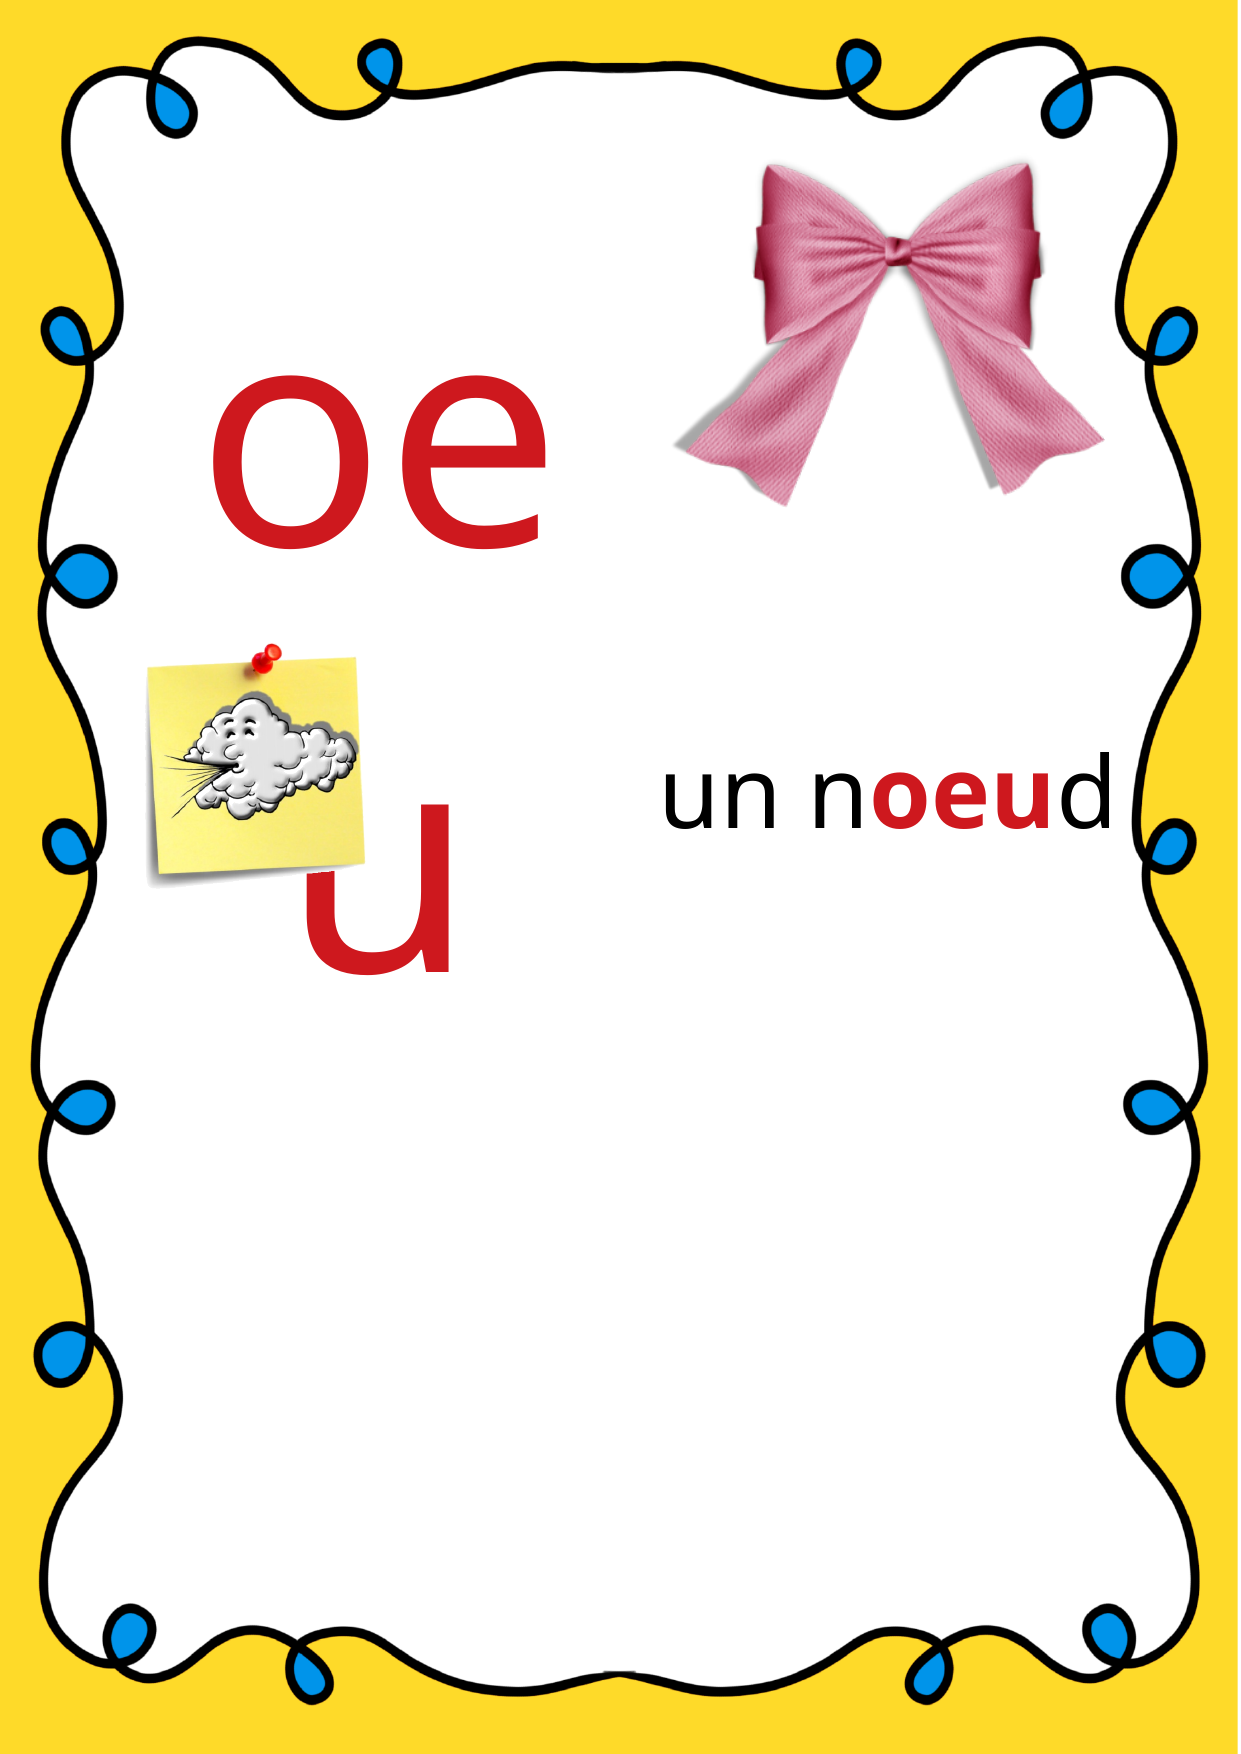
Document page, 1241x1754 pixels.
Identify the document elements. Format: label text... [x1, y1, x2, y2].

table_header oeu [130, 145, 627, 1064]
table_header [627, 145, 1148, 516]
table_cell un noeud [627, 516, 1148, 1064]
